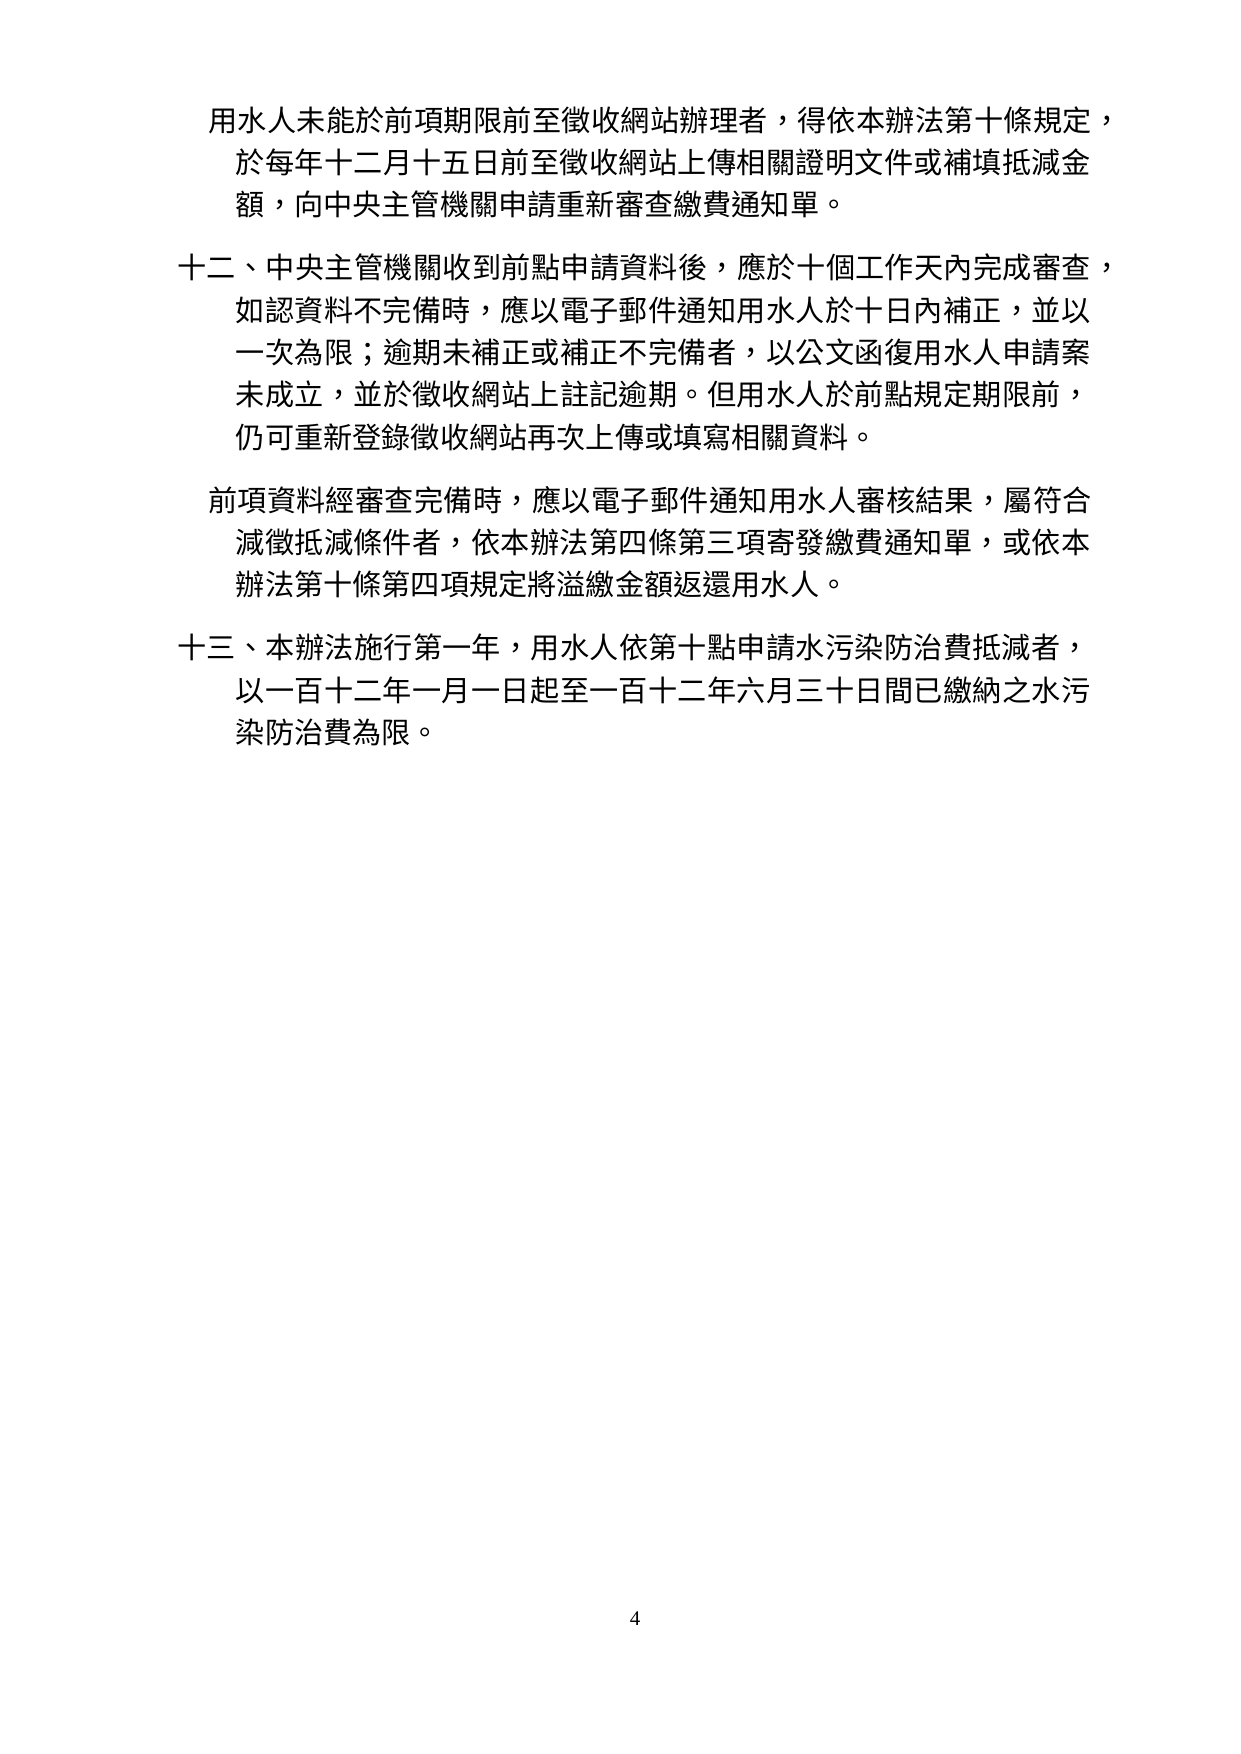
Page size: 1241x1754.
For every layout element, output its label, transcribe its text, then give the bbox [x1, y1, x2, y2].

text 前項資料經審查完備時，應以電子郵件通知用水人審核結果，屬符合減徵抵減條件者，依本辦法第四條第三項寄發繳費通知單，或依本辦法第十條第四項規定將溢繳金額返還用水人。 [177, 477, 1092, 604]
text 十三、本辦法施行第一年，用水人依第十點申請水污染防治費抵減者，以一百十二年一月一日起至一百十二年六月三十日間已繳納之水污染防治費為限。 [177, 625, 1092, 752]
text 用水人未能於前項期限前至徵收網站辦理者，得依本辦法第十條規定，於每年十二月十五日前至徵收網站上傳相關證明文件或補填抵減金額，向中央主管機關申請重新審查繳費通知單。 [177, 97, 1092, 224]
text 十二、中央主管機關收到前點申請資料後，應於十個工作天內完成審查，如認資料不完備時，應以電子郵件通知用水人於十日內補正，並以一次為限；逾期未補正或補正不完備者，以公文函復用水人申請案未成立，並於徵收網站上註記逾期。但用水人於前點規定期限前，仍可重新登錄徵收網站再次上傳或填寫相關資料。 [177, 245, 1092, 457]
